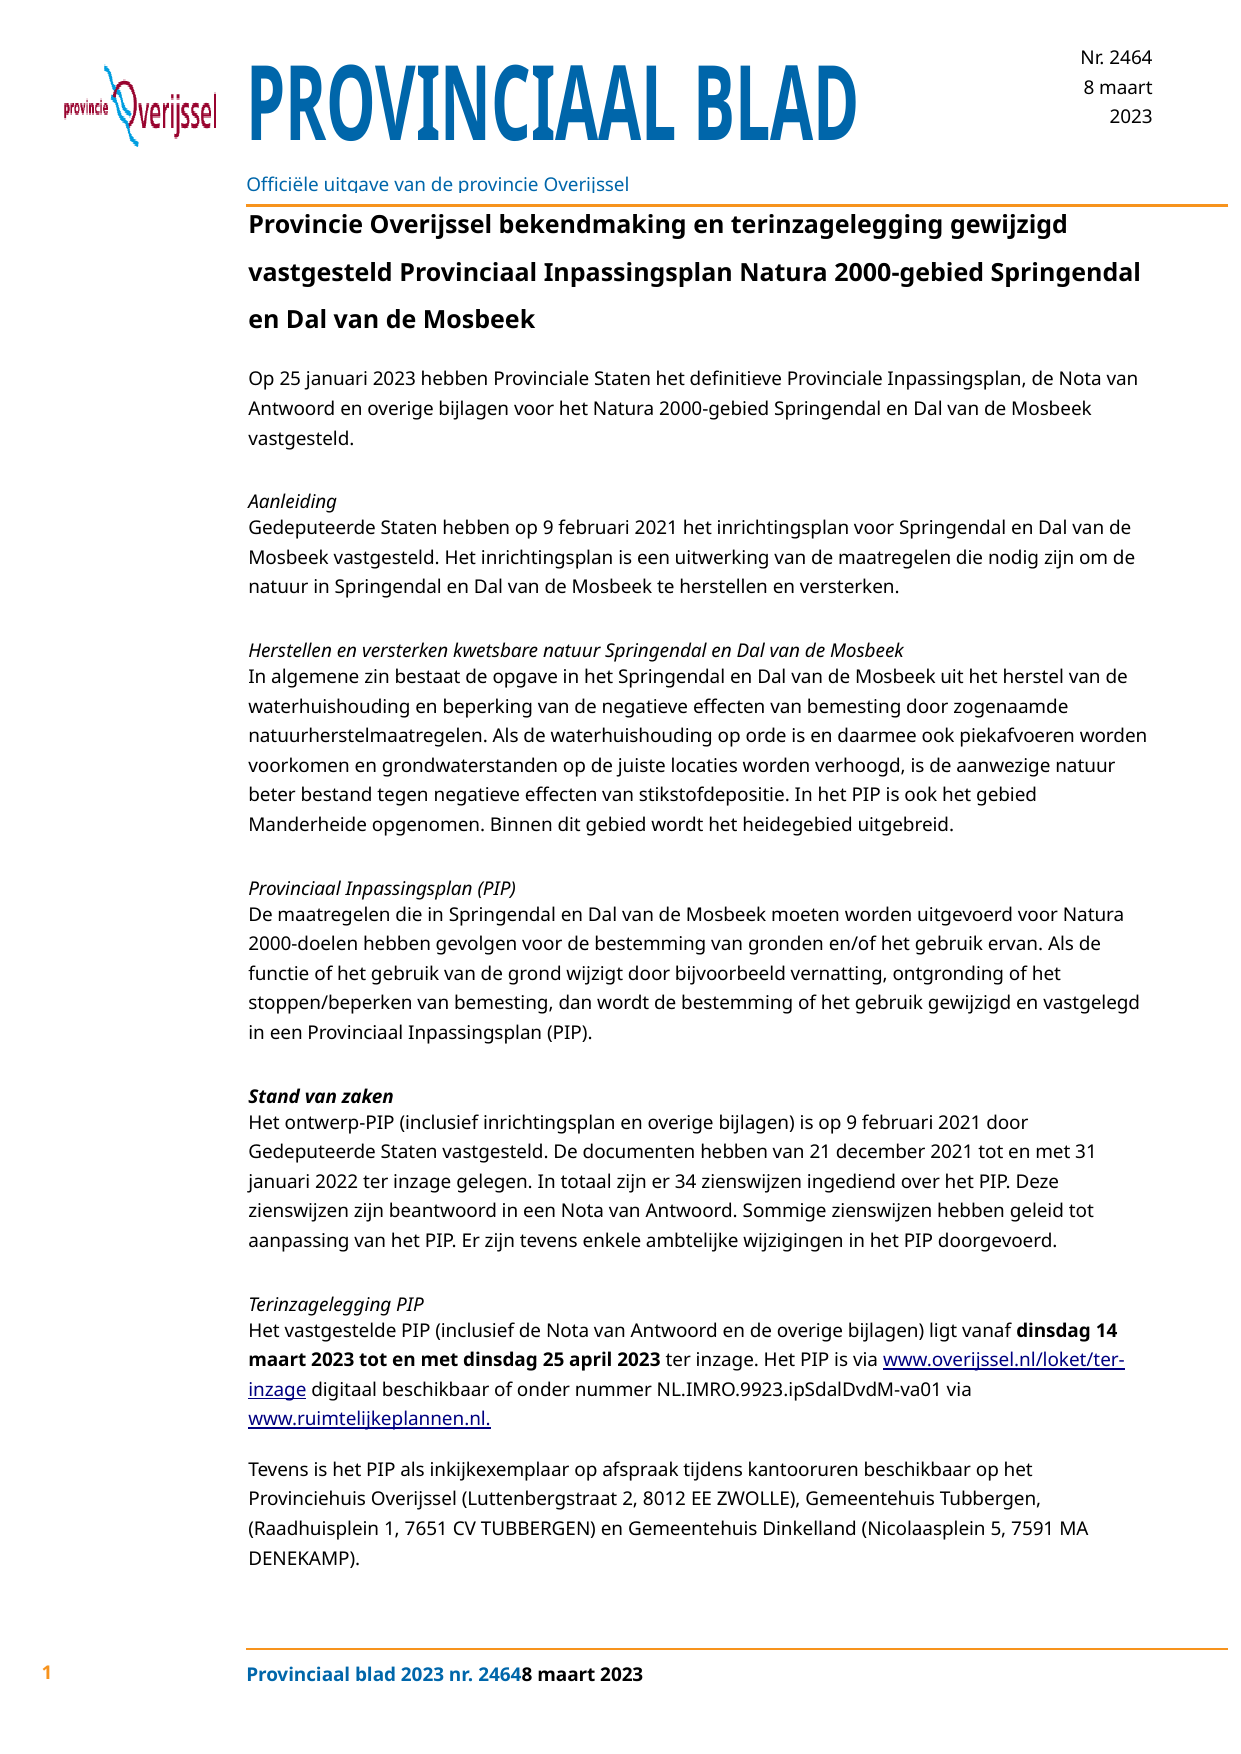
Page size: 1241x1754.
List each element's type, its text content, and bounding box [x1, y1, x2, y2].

text In algemene zin bestaat de opgave in het Springendal en Dal van de Mosbeek uit het herstel van de waterhuishouding en beperking van de negatieve effecten van bemesting door zogenaamde natuurherstelmaatregelen. Als de waterhuishouding op orde is en daarmee ook piekafvoeren worden voorkomen en grondwaterstanden op de juiste locaties worden verhoogd, is de aanwezige natuur beter bestand tegen negatieve effecten van stikstofdepositie. In het PIP is ook het gebied Manderheide opgenomen. Binnen dit gebied wordt het heidegebied uitgebreid. [248, 663, 1152, 837]
text Terinzagelegging PIP [248, 1291, 1152, 1317]
text Herstellen en versterken kwetsbare natuur Springendal en Dal van de Mosbeek [248, 637, 1152, 663]
text Gedeputeerde Staten hebben op 9 februari 2021 het inrichtingsplan voor Springendal en Dal van de Mosbeek vastgesteld. Het inrichtingsplan is een uitwerking van de maatregelen die nodig zijn om de natuur in Springendal en Dal van de Mosbeek te herstellen en versterken. [248, 514, 1152, 599]
text Stand van zaken [248, 1083, 1152, 1109]
text Tevens is het PIP als inkijkexemplaar op afspraak tijdens kantooruren beschikbaar op het Provinciehuis Overijssel (Luttenbergstraat 2, 8012 EE ZWOLLE), Gemeentehuis Tubbergen, (Raadhuisplein 1, 7651 CV TUBBERGEN) en Gemeentehuis Dinkelland (Nicolaasplein 5, 7591 MA DENEKAMP). [248, 1456, 1152, 1571]
picture [41, 47, 231, 172]
text Op 25 januari 2023 hebben Provinciale Staten het definitieve Provinciale Inpassingsplan, de Nota van Antwoord en overige bijlagen voor het Natura 2000-gebied Springendal en Dal van de Mosbeek vastgesteld. [248, 366, 1152, 450]
text De maatregelen die in Springendal en Dal van de Mosbeek moeten worden uitgevoerd voor Natura 2000-doelen hebben gevolgen voor de bestemming van gronden en/of het gebruik ervan. Als de functie of het gebruik van de grond wijzigt door bijvoorbeeld vernatting, ontgronding of het stoppen/beperken van bemesting, dan wordt de bestemming of het gebruik gewijzigd en vastgelegd in een Provinciaal Inpassingsplan (PIP). [248, 901, 1152, 1045]
text Het ontwerp-PIP (inclusief inrichtingsplan en overige bijlagen) is op 9 februari 2021 door Gedeputeerde Staten vastgesteld. De documenten hebben van 21 december 2021 tot en met 31 januari 2022 ter inzage gelegen. In totaal zijn er 34 zienswijzen ingediend over het PIP. Deze zienswijzen zijn beantwoord in een Nota van Antwoord. Sommige zienswijzen hebben geleid tot aanpassing van het PIP. Er zijn tevens enkele ambtelijke wijzigingen in het PIP doorgevoerd. [248, 1109, 1152, 1253]
text Het vastgestelde PIP (inclusief de Nota van Antwoord en de overige bijlagen) ligt vanaf dinsdag 14 maart 2023 tot en met dinsdag 25 april 2023 ter inzage. Het PIP is via www.overijssel.nl/loket/ter-inzage digitaal beschikbaar of onder nummer NL.IMRO.9923.ipSdalDvdM-va01 via www.ruimtelijkeplannen.nl. [248, 1317, 1152, 1431]
text Provincie Overijssel bekendmaking en terinzagelegging gewijzigd vastgesteld Provinciaal Inpassingsplan Natura 2000-gebied Springendal en Dal van de Mosbeek [248, 207, 1152, 336]
text Provinciaal Inpassingsplan (PIP) [248, 875, 1152, 901]
text Aanleiding [248, 489, 1152, 514]
